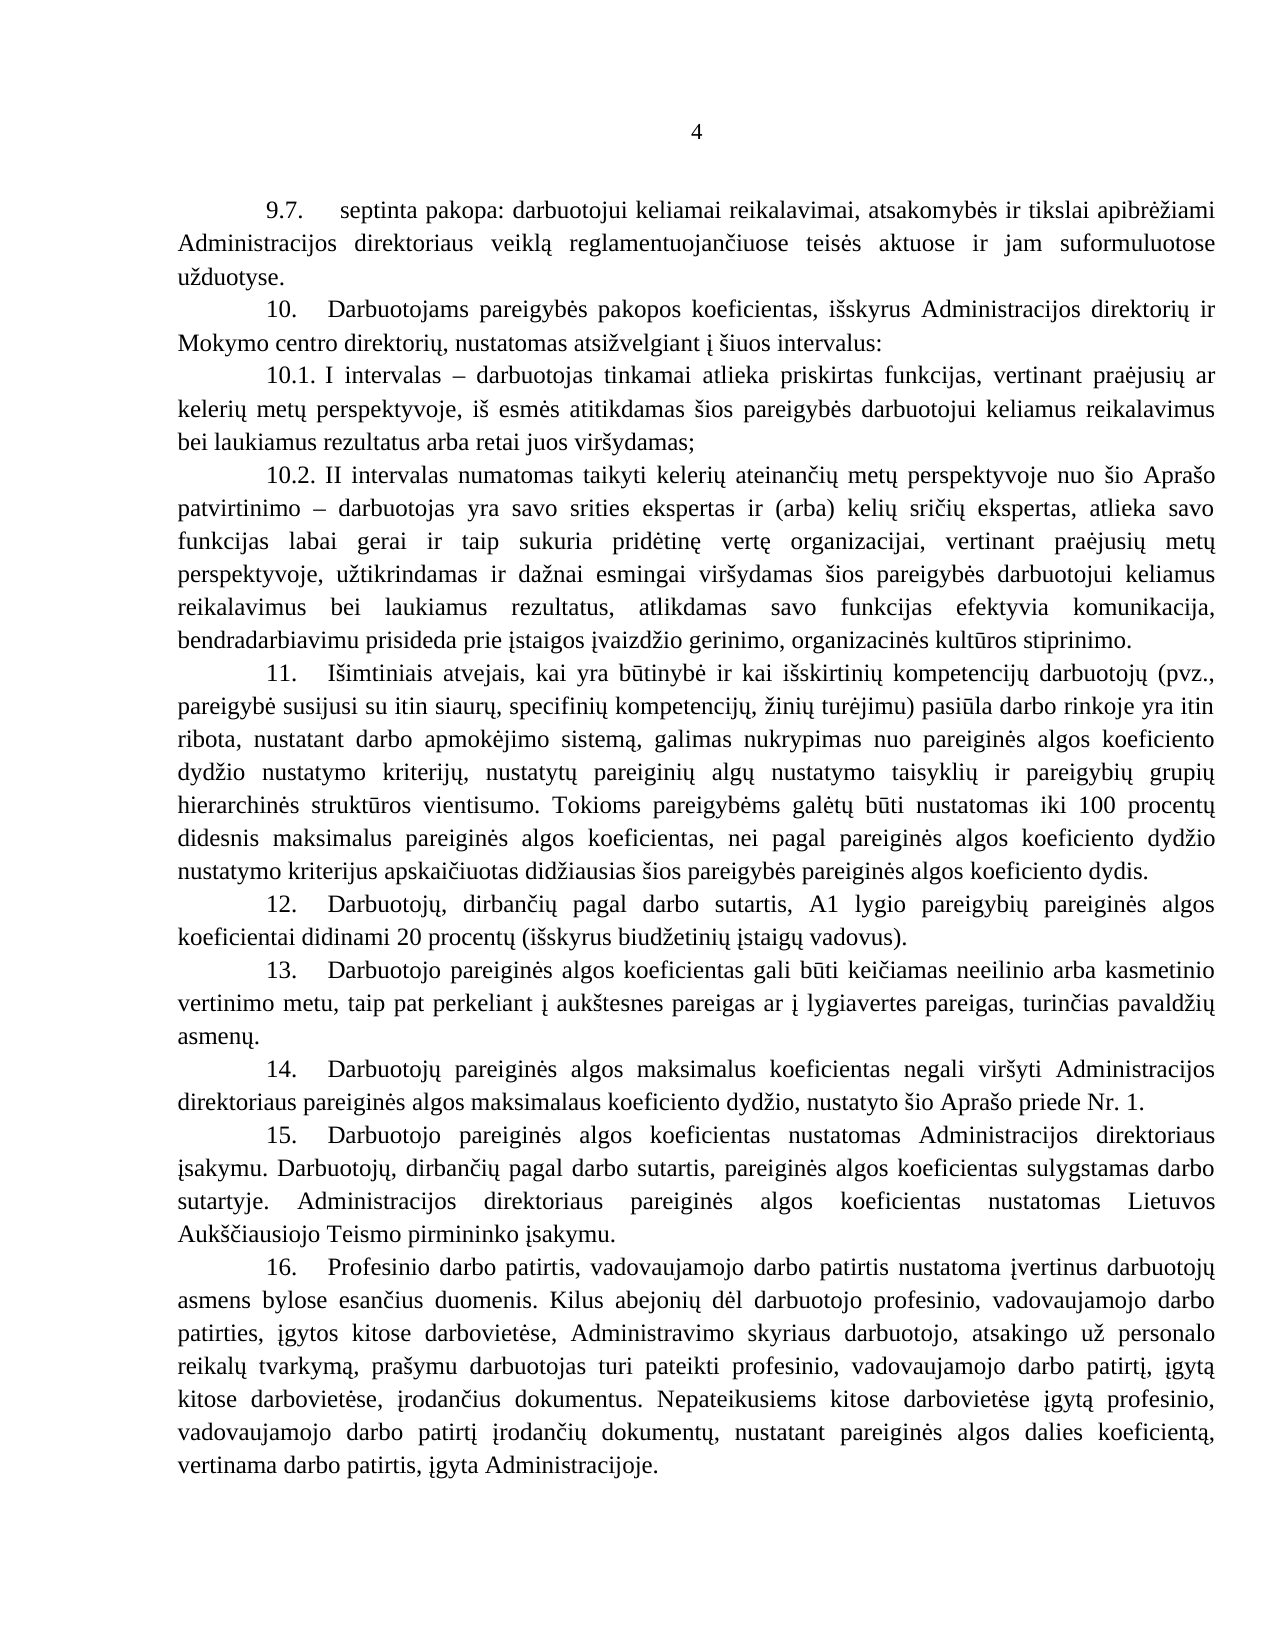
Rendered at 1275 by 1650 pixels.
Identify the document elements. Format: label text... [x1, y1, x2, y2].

text 14. Darbuotojų pareiginės algos maksimalus koeficientas negali viršyti Administracijos direktoriaus pareiginės algos maksimalaus koeficiento dydžio, nustatyto šio Aprašo priede Nr. 1. [177, 1054, 1216, 1116]
text 15. Darbuotojo pareiginės algos koeficientas nustatomas Administracijos direktoriaus įsakymu. Darbuotojų, dirbančių pagal darbo sutartis, pareiginės algos koeficientas sulygstamas darbo sutartyje. Administracijos direktoriaus pareiginės algos koeficientas nustatomas Lietuvos Aukščiausiojo Teismo pirmininko įsakymu. [177, 1120, 1216, 1248]
text 12. Darbuotojų, dirbančių pagal darbo sutartis, A1 lygio pareigybių pareiginės algos koeficientai didinami 20 procentų (išskyrus biudžetinių įstaigų vadovus). [177, 889, 1216, 951]
text 16. Profesinio darbo patirtis, vadovaujamojo darbo patirtis nustatoma įvertinus darbuotojų asmens bylose esančius duomenis. Kilus abejonių dėl darbuotojo profesinio, vadovaujamojo darbo patirties, įgytos kitose darbovietėse, Administravimo skyriaus darbuotojo, atsakingo už personalo reikalų tvarkymą, prašymu darbuotojas turi pateikti profesinio, vadovaujamojo darbo patirtį, įgytą kitose darbovietėse, įrodančius dokumentus. Nepateikusiems kitose darbovietėse įgytą profesinio, vadovaujamojo darbo patirtį įrodančių dokumentų, nustatant pareiginės algos dalies koeficientą, vertinama darbo patirtis, įgyta Administracijoje. [177, 1252, 1216, 1479]
text 11. Išimtiniais atvejais, kai yra būtinybė ir kai išskirtinių kompetencijų darbuotojų (pvz., pareigybė susijusi su itin siaurų, specifinių kompetencijų, žinių turėjimu) pasiūla darbo rinkoje yra itin ribota, nustatant darbo apmokėjimo sistemą, galimas nukrypimas nuo pareiginės algos koeficiento dydžio nustatymo kriterijų, nustatytų pareiginių algų nustatymo taisyklių ir pareigybių grupių hierarchinės struktūros vientisumo. Tokioms pareigybėms galėtų būti nustatomas iki 100 procentų didesnis maksimalus pareiginės algos koeficientas, nei pagal pareiginės algos koeficiento dydžio nustatymo kriterijus apskaičiuotas didžiausias šios pareigybės pareiginės algos koeficiento dydis. [177, 658, 1216, 885]
text 13. Darbuotojo pareiginės algos koeficientas gali būti keičiamas neeilinio arba kasmetinio vertinimo metu, taip pat perkeliant į aukštesnes pareigas ar į lygiavertes pareigas, turinčias pavaldžių asmenų. [177, 955, 1216, 1050]
text 10. Darbuotojams pareigybės pakopos koeficientas, išskyrus Administracijos direktorių ir Mokymo centro direktorių, nustatomas atsižvelgiant į šiuos intervalus: [177, 294, 1216, 356]
text 10.2. II intervalas numatomas taikyti kelerių ateinančių metų perspektyvoje nuo šio Aprašo patvirtinimo – darbuotojas yra savo srities ekspertas ir (arba) kelių sričių ekspertas, atlieka savo funkcijas labai gerai ir taip sukuria pridėtinę vertę organizacijai, vertinant praėjusių metų perspektyvoje, užtikrindamas ir dažnai esmingai viršydamas šios pareigybės darbuotojui keliamus reikalavimus bei laukiamus rezultatus, atlikdamas savo funkcijas efektyvia komunikacija, bendradarbiavimu prisideda prie įstaigos įvaizdžio gerinimo, organizacinės kultūros stiprinimo. [177, 460, 1216, 653]
text 10.1. I intervalas – darbuotojas tinkamai atlieka priskirtas funkcijas, vertinant praėjusių ar kelerių metų perspektyvoje, iš esmės atitikdamas šios pareigybės darbuotojui keliamus reikalavimus bei laukiamus rezultatus arba retai juos viršydamas; [177, 361, 1216, 455]
text 9.7. septinta pakopa: darbuotojui keliamai reikalavimai, atsakomybės ir tikslai apibrėžiami Administracijos direktoriaus veiklą reglamentuojančiuose teisės aktuose ir jam suformuluotose užduotyse. [177, 196, 1216, 290]
